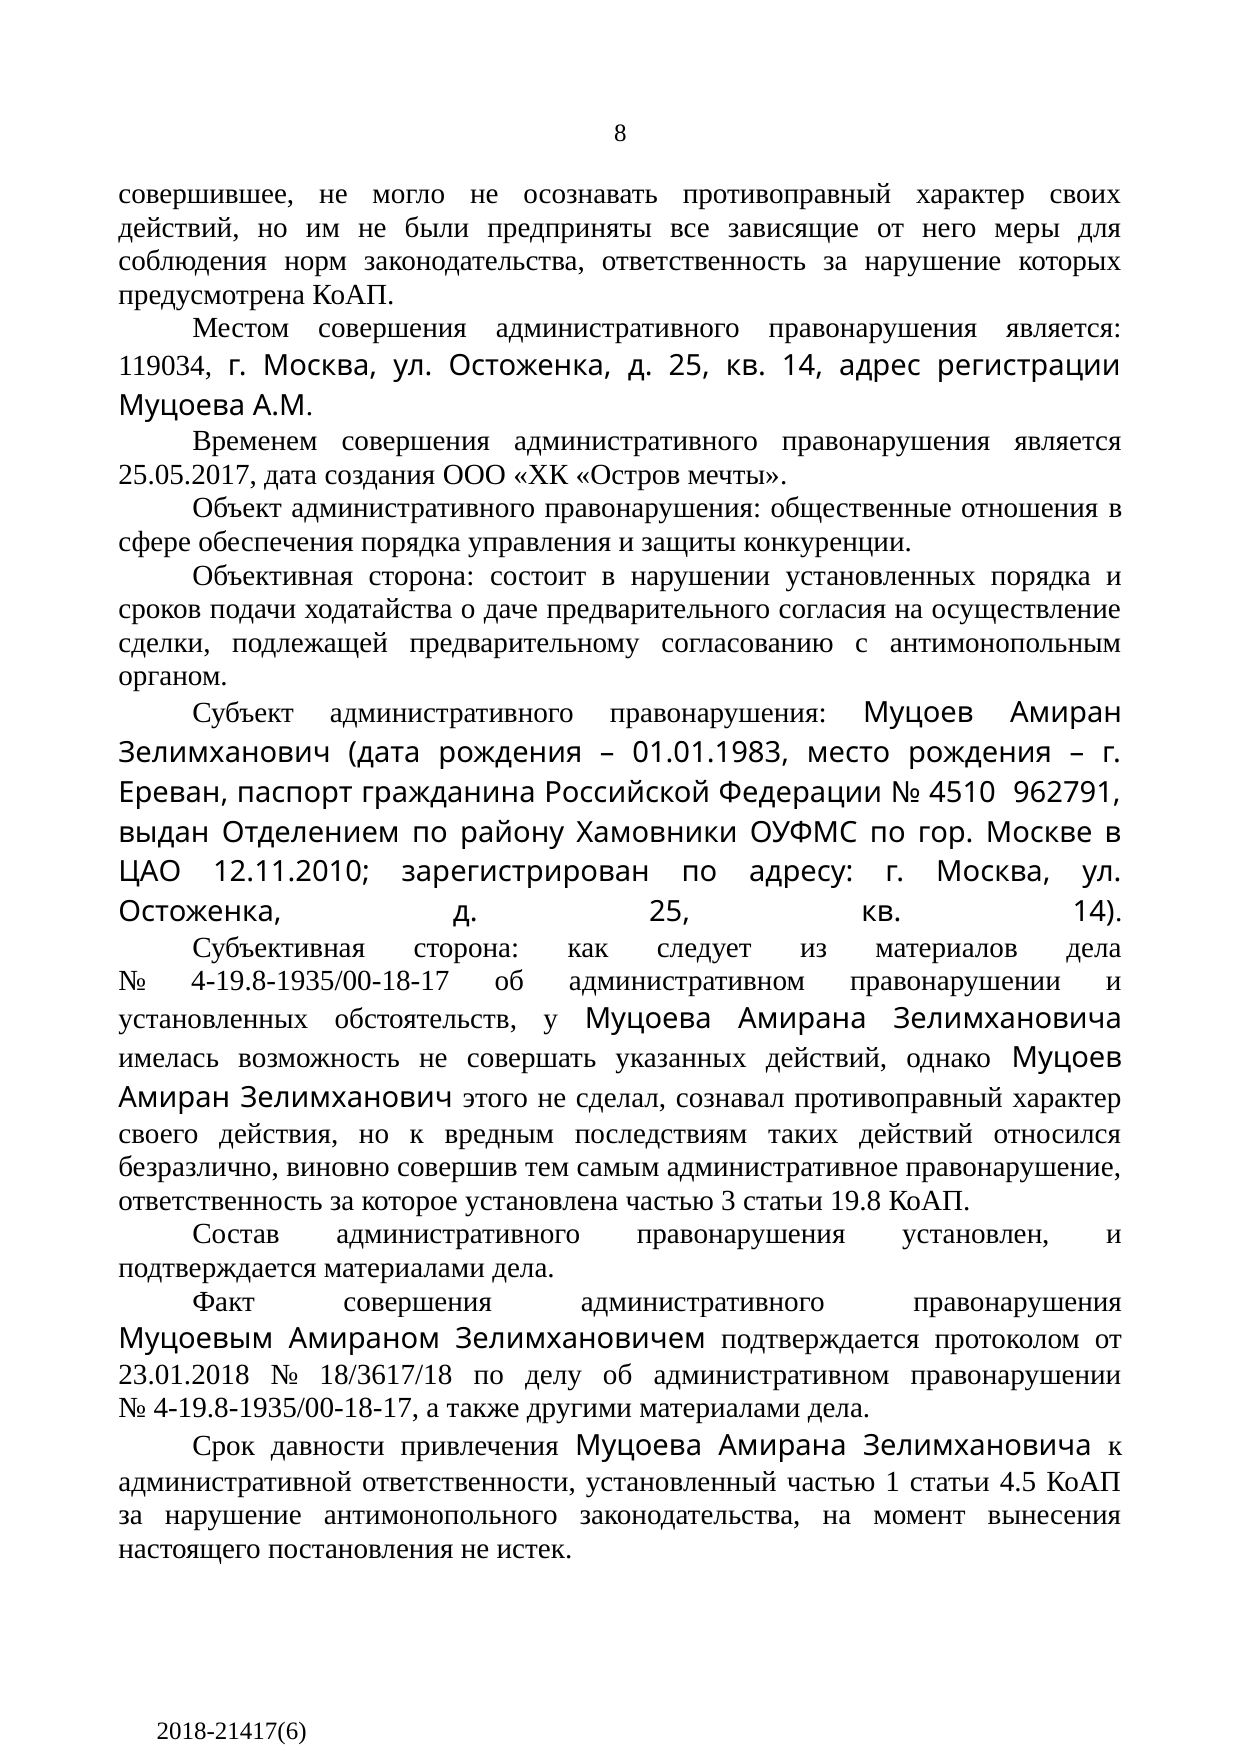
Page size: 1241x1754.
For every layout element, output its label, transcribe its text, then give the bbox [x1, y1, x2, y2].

text Состав административного правонарушения установлен, и подтверждается материалами дела. [118, 1217, 1122, 1284]
text Местом совершения административного правонарушения является: 119034, г. Москва, ул. Остоженка, д. 25, кв. 14, адрес регистрации Муцоева А.М. [118, 311, 1122, 423]
text Факт совершения административного правонарушения Муцоевым Амираном Зелимхановичем подтверждается протоколом от 23.01.2018 № 18/3617/18 по делу об административном правонарушении № 4-19.8-1935/00-18-17, а также другими материалами дела. [118, 1284, 1122, 1424]
text Объект административного правонарушения: общественные отношения в сфере обеспечения порядка управления и защиты конкуренции. [118, 491, 1122, 558]
text Временем совершения административного правонарушения является 25.05.2017, дата создания ООО «ХК «Остров мечты». [118, 423, 1122, 491]
text Объективная сторона: состоит в нарушении установленных порядка и сроков подачи ходатайства о даче предварительного согласия на осуществление сделки, подлежащей предварительному согласованию с антимонопольным органом. Субъект административного правонарушения: Муцоев Амиран Зелимханович (дата рождения – 01.01.1983, место рождения – г. Ереван, паспорт гражданина Российской Федерации № 4510 962791, выдан Отделением по району Хамовники ОУФМС по гор. Москве в ЦАО 12.11.2010; зарегистрирован по адресу: г. Москва, ул. Остоженка, д. 25, кв. 14). Субъективная сторона: как следует из материалов дела № 4-19.8-1935/00-18-17 об административном правонарушении и установленных обстоятельств, у Муцоева Амирана Зелимхановича имелась возможность не совершать указанных действий, однако Муцоев Амиран Зелимханович этого не сделал, сознавал противоправный характер своего действия, но к вредным последствиям таких действий относился безразлично, виновно совершив тем самым административное правонарушение, ответственность за которое установлена частью 3 статьи 19.8 КоАП. [118, 558, 1122, 1217]
text совершившее, не могло не осознавать противоправный характер своих действий, но им не были предприняты все зависящие от него меры для соблюдения норм законодательства, ответственность за нарушение которых предусмотрена КоАП. [118, 176, 1122, 311]
text Срок давности привлечения Муцоева Амирана Зелимхановича к административной ответственности, установленный частью 1 статьи 4.5 КоАП за нарушение антимонопольного законодательства, на момент вынесения настоящего постановления не истек. [118, 1424, 1122, 1564]
